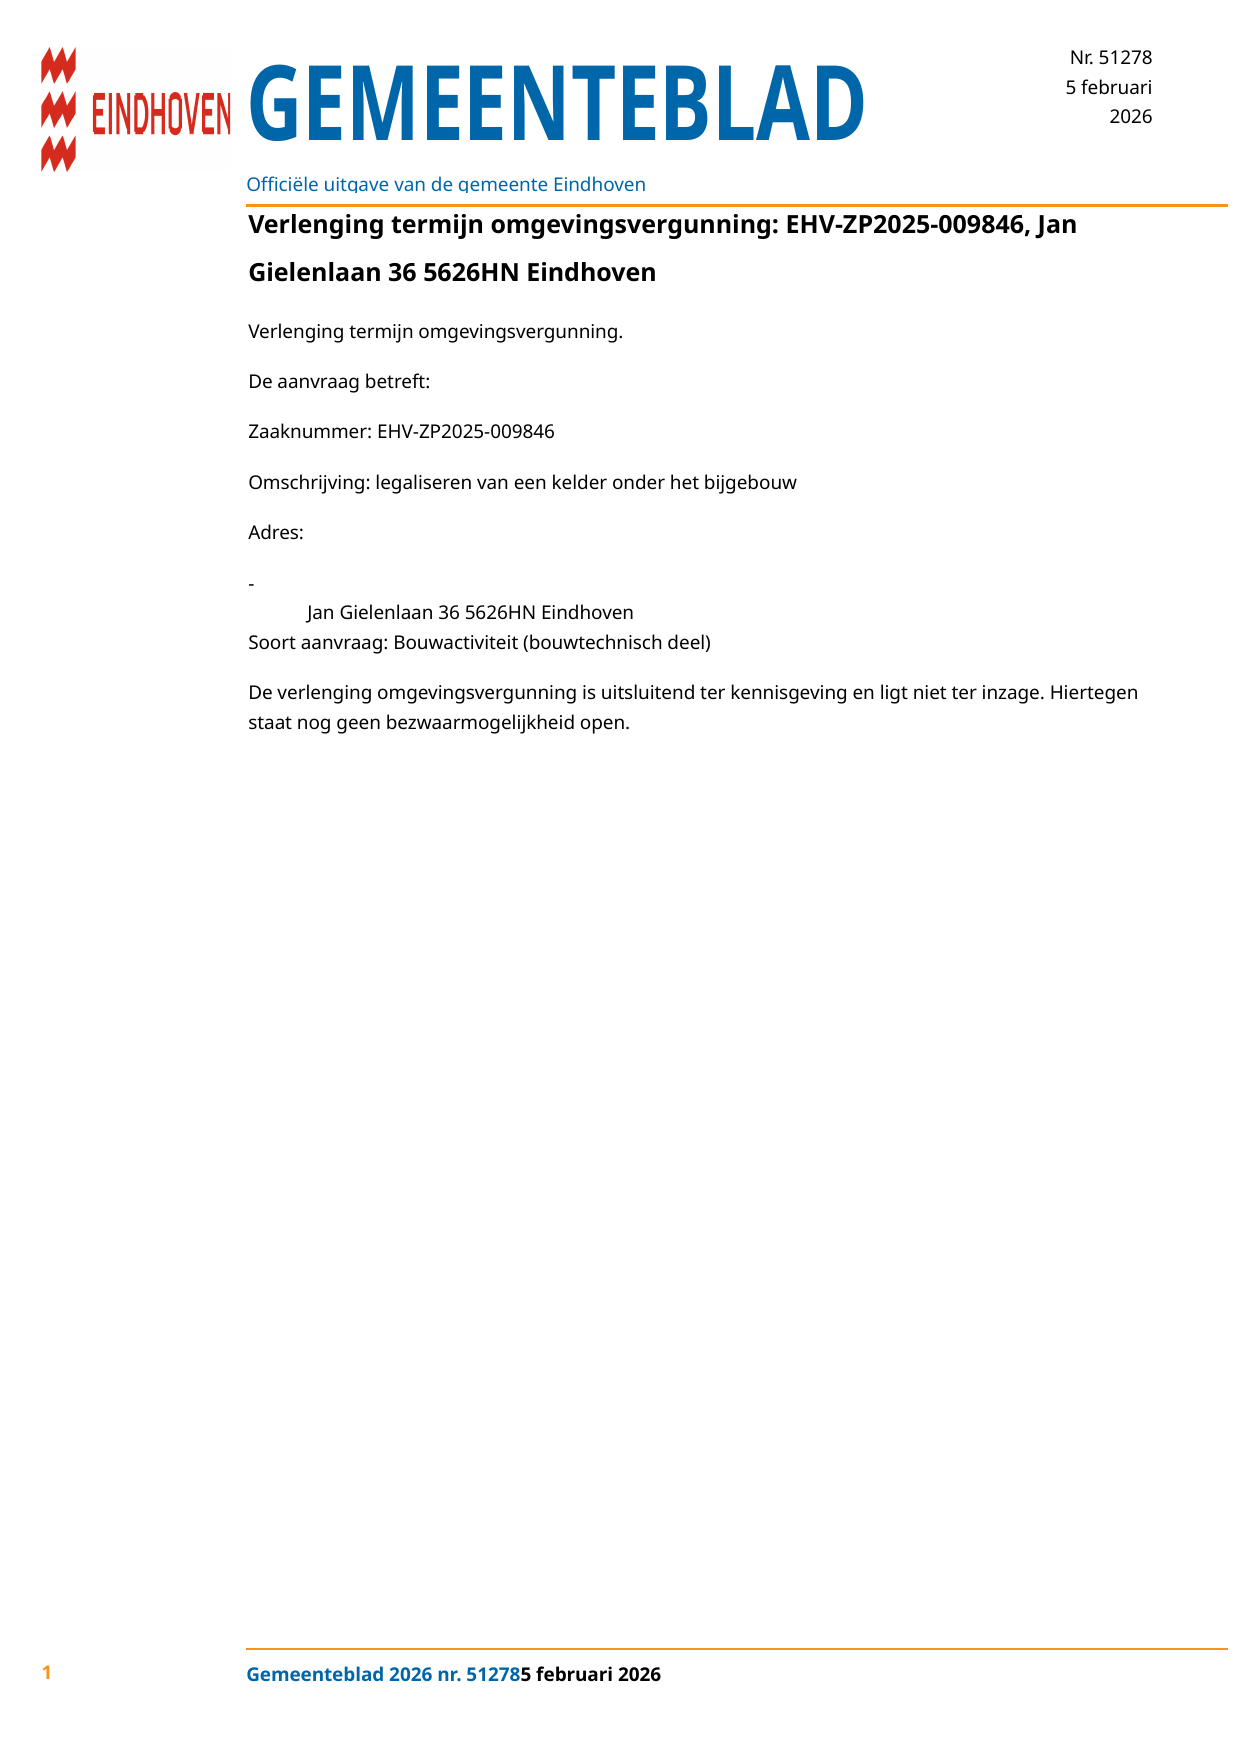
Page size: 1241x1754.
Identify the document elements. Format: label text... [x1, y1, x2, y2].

text Verlenging termijn omgevingsvergunning. [248, 318, 1152, 344]
text De aanvraag betreft: [248, 368, 1152, 394]
picture [41, 47, 231, 172]
text Zaaknummer: EHV-ZP2025-009846 [248, 419, 1152, 444]
text Omschrijving: legaliseren van een kelder onder het bijgebouw [248, 469, 1152, 495]
text De verlenging omgevingsvergunning is uitsluitend ter kennisgeving en ligt niet ter inzage. Hiertegen staat nog geen bezwaarmogelijkheid open. [248, 679, 1152, 735]
text Verlenging termijn omgevingsvergunning: EHV-ZP2025-009846, Jan Gielenlaan 36 5626HN Eindhoven [248, 207, 1152, 288]
text Adres: [248, 519, 1152, 545]
text Soort aanvraag: Bouwactiviteit (bouwtechnisch deel) [248, 629, 1152, 655]
list Jan Gielenlaan 36 5626HN Eindhoven [248, 599, 1152, 625]
